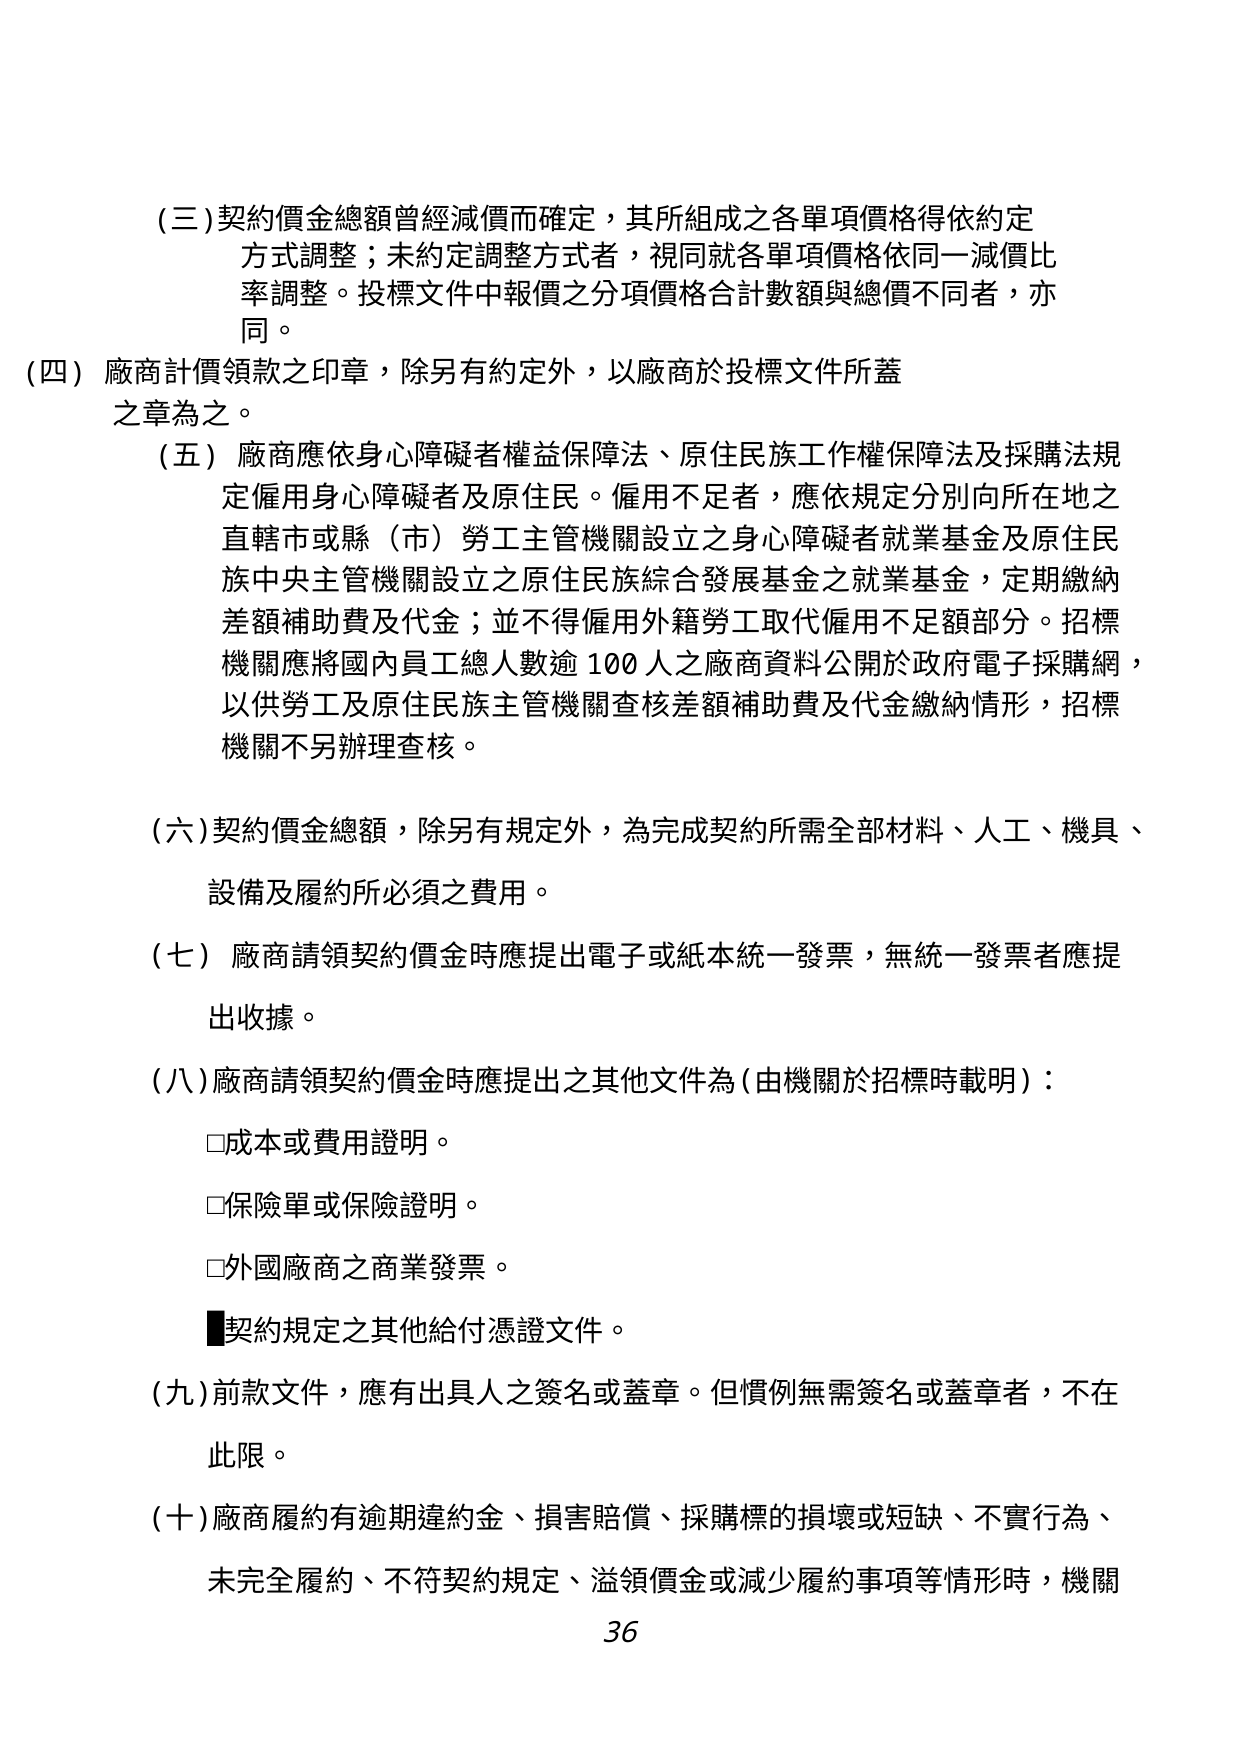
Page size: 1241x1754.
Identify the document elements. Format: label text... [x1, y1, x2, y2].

text (十)廠商履約有逾期違約金、損害賠償、採購標的損壞或短缺、不實行為、未完全履約、不符契約規定、溢領價金或減少履約事項等情形時，機關 [148, 1474, 1122, 1599]
text □保險單或保險證明。 [207, 1162, 1116, 1224]
text 之章為之。 [0, 391, 1122, 432]
text (五) 廠商應依身心障礙者權益保障法、原住民族工作權保障法及採購法規定僱用身心障礙者及原住民。僱用不足者，應依規定分別向所在地之直轄市或縣（市）勞工主管機關設立之身心障礙者就業基金及原住民族中央主管機關設立之原住民族綜合發展基金之就業基金，定期繳納差額補助費及代金；並不得僱用外籍勞工取代僱用不足額部分。招標機關應將國內員工總人數逾100人之廠商資料公開於政府電子採購網，以供勞工及原住民族主管機關查核差額補助費及代金繳納情形，招標機關不另辦理查核。 [118, 432, 1122, 766]
text (七) 廠商請領契約價金時應提出電子或紙本統一發票，無統一發票者應提出收據。 [148, 912, 1122, 1037]
text 率調整。投標文件中報價之分項價格合計數額與總價不同者，亦 [118, 274, 1122, 312]
text 同。 [118, 312, 1122, 349]
text 方式調整；未約定調整方式者，視同就各單項價格依同一減價比 [118, 237, 1122, 274]
text (八)廠商請領契約價金時應提出之其他文件為(由機關於招標時載明)： [148, 1037, 1122, 1099]
text (四) 廠商計價領款之印章，除另有約定外，以廠商於投標文件所蓋 [0, 349, 1122, 391]
text (六)契約價金總額，除另有規定外，為完成契約所需全部材料、人工、機具、設備及履約所必須之費用。 [148, 787, 1122, 912]
text □外國廠商之商業發票。 [207, 1224, 1116, 1287]
text □成本或費用證明。 [207, 1099, 1116, 1162]
text (九)前款文件，應有出具人之簽名或蓋章。但慣例無需簽名或蓋章者，不在此限。 [148, 1349, 1122, 1474]
text (三)契約價金總額曾經減價而確定，其所組成之各單項價格得依約定 [118, 199, 1122, 237]
text █契約規定之其他給付憑證文件。 [207, 1287, 1116, 1349]
